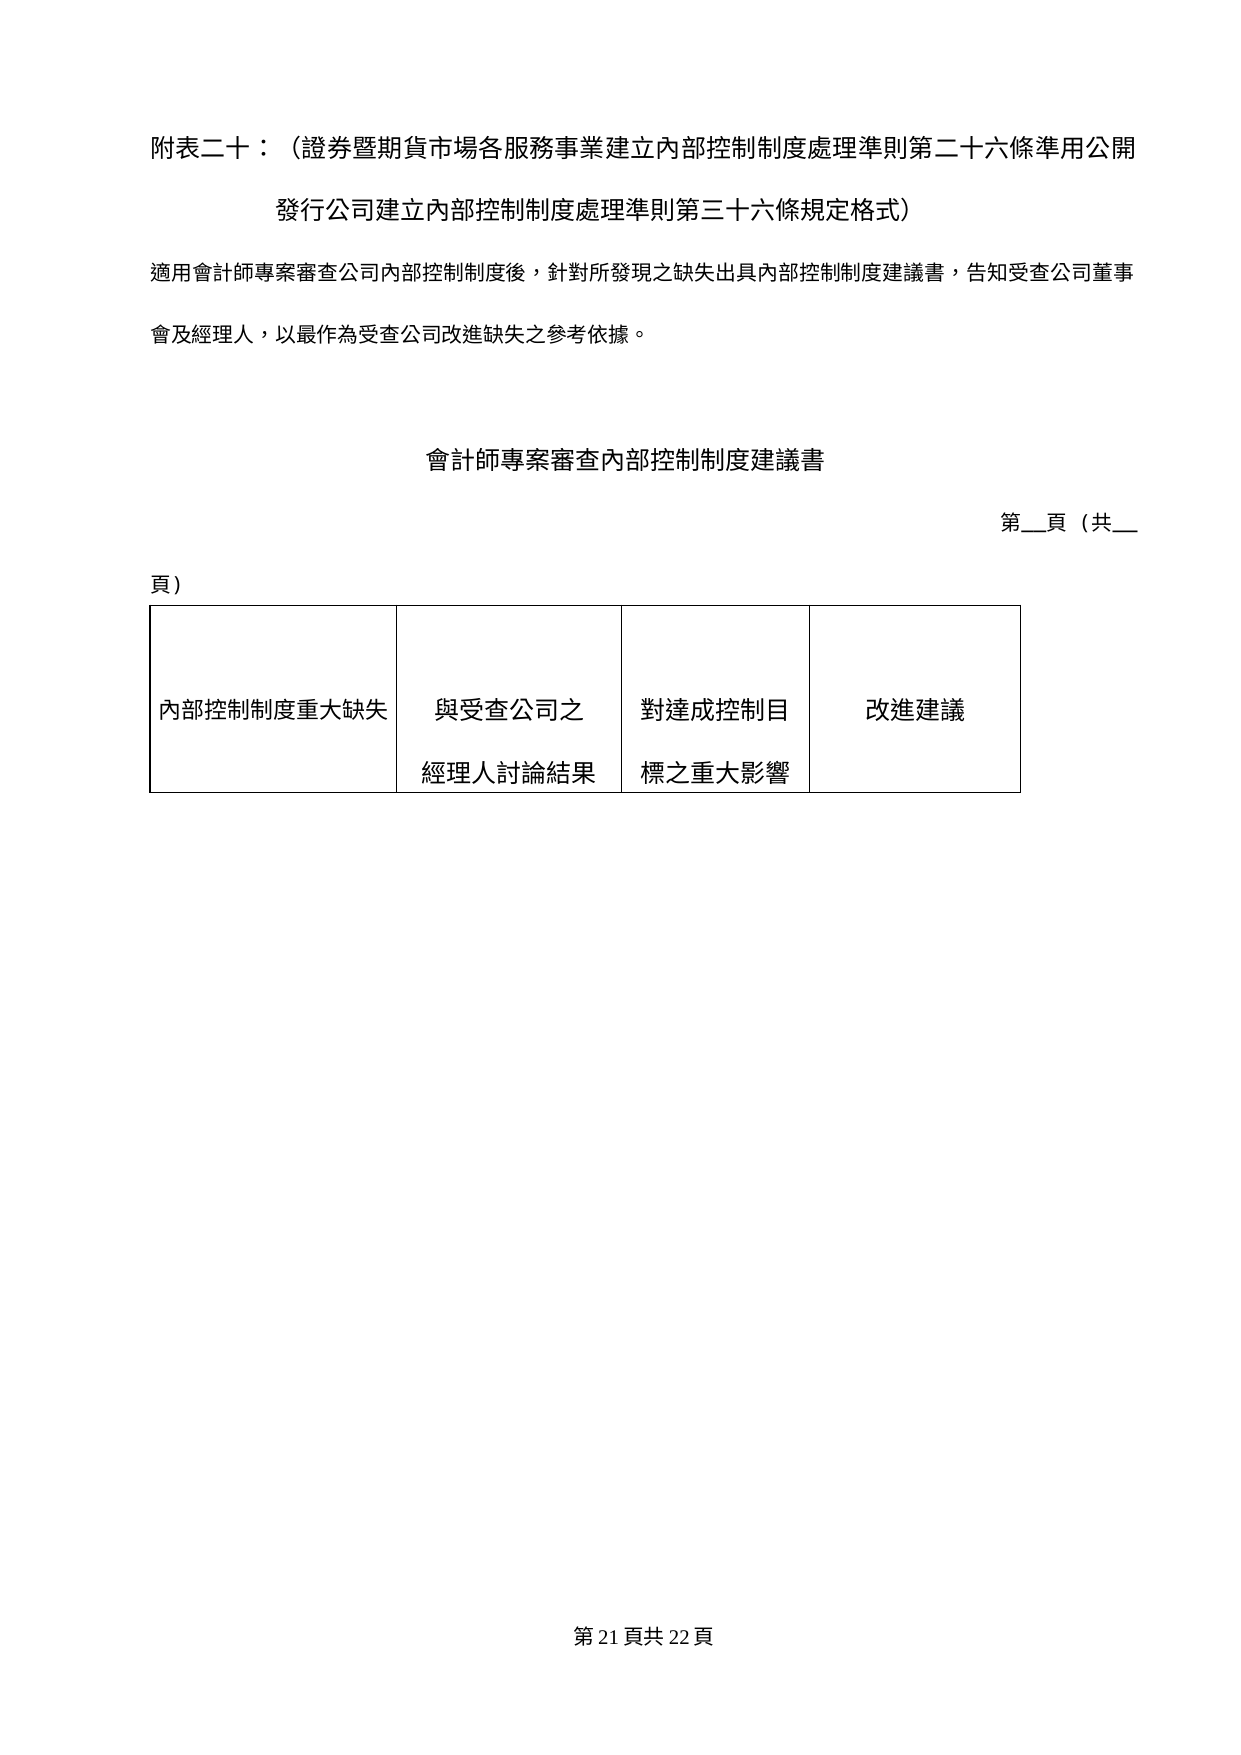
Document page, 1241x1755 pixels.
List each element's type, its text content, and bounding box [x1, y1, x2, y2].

text 第__頁 (共__頁) [150, 479, 1137, 604]
table_header 與受查公司之 經理人討論結果 [397, 606, 621, 792]
text 附表二十：（證券暨期貨市場各服務事業建立內部控制制度處理準則第二十六條準用公開發行公司建立內部控制制度處理準則第三十六條規定格式） [150, 104, 1137, 229]
text 適用會計師專案審查公司內部控制制度後，針對所發現之缺失出具內部控制制度建議書，告知受查公司董事會及經理人，以最作為受查公司改進缺失之參考依據。 [150, 229, 1137, 354]
table_header 內部控制制度重大缺失 [151, 606, 396, 792]
table_header 對達成控制目 標之重大影響 [622, 606, 809, 792]
text 會計師專案審查內部控制制度建議書 [150, 417, 1137, 479]
table_header 改進建議 [810, 606, 1020, 792]
